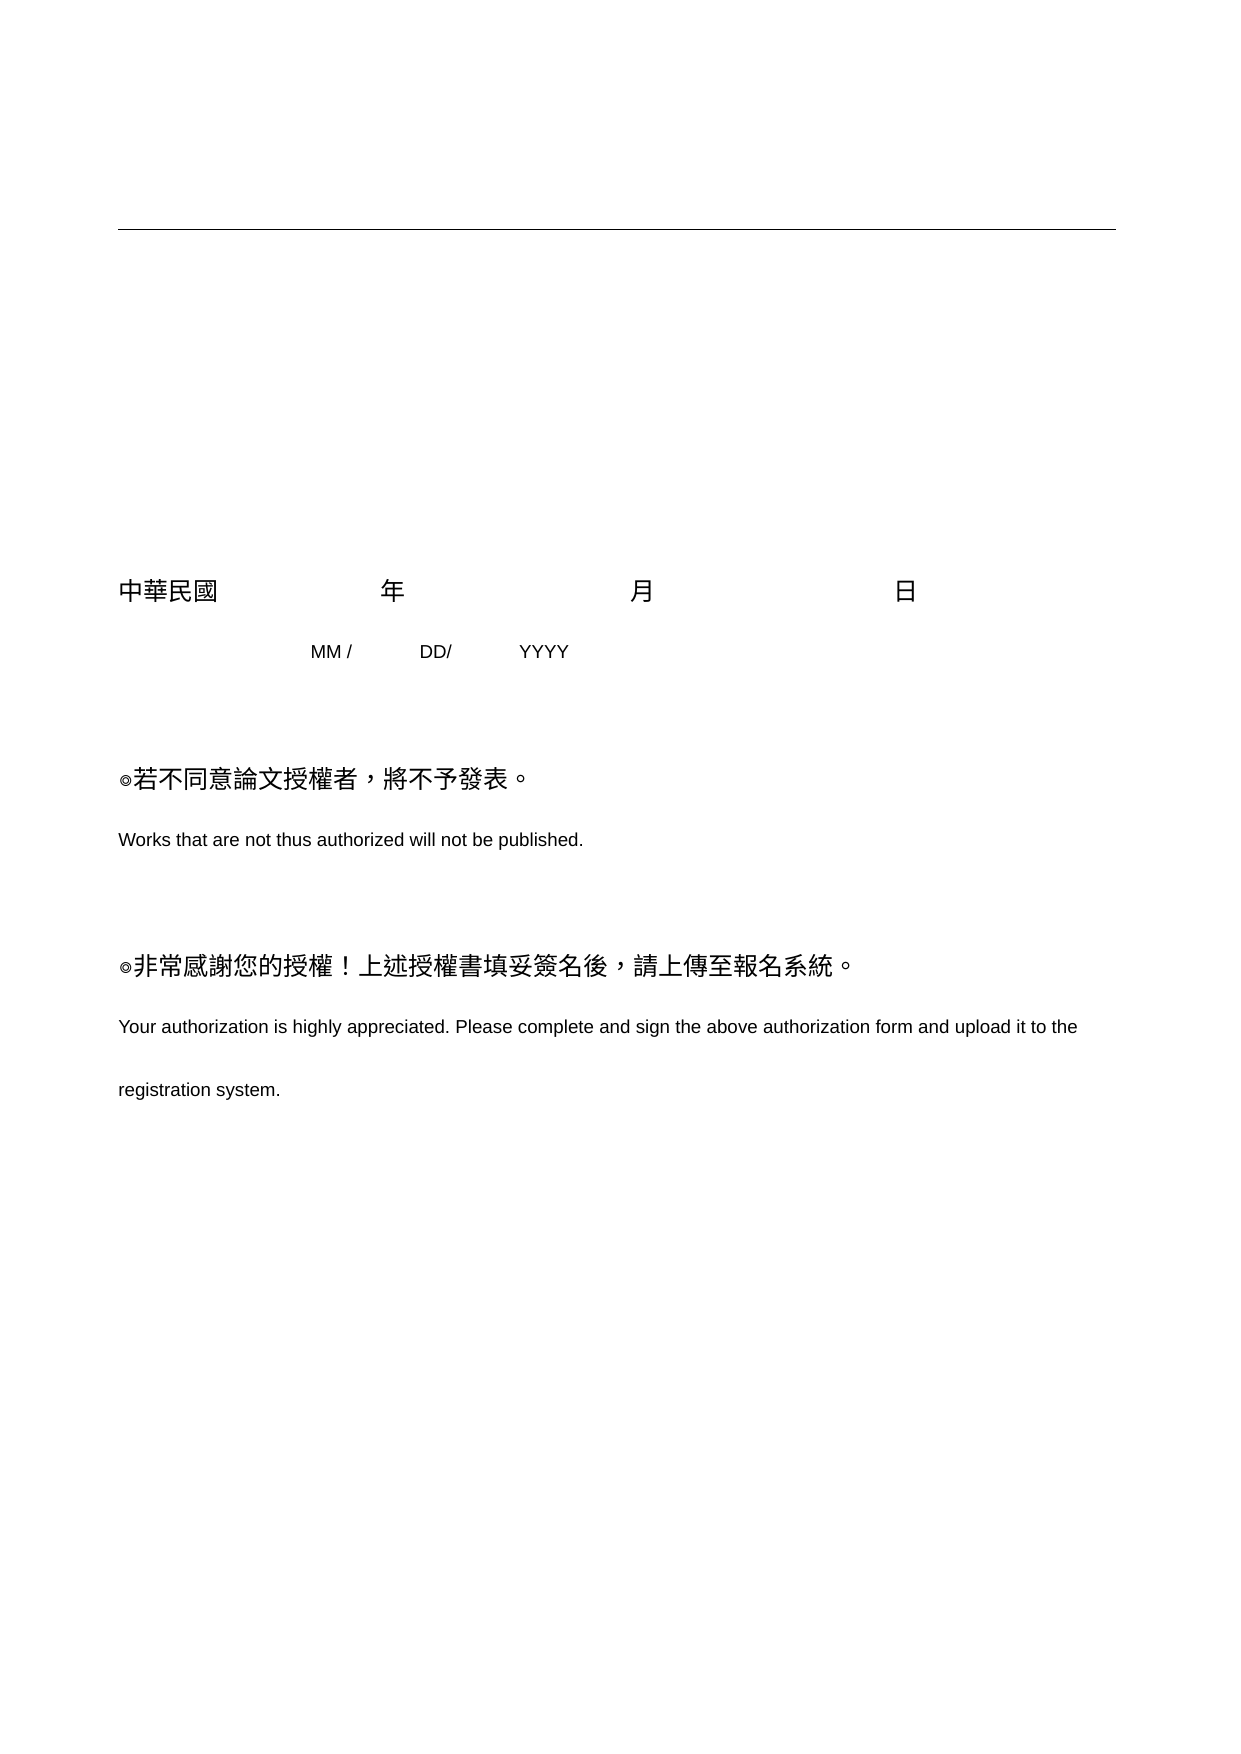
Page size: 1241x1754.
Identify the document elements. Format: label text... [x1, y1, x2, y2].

text 中華民國 年 月 日 [118, 548, 1122, 611]
text MM / DD/ YYYY [118, 611, 1122, 673]
text ◎若不同意論文授權者，將不予發表。 [118, 736, 1122, 798]
text Your authorization is highly appreciated. Please complete and sign the above authorization form and upload it to the registration system. [118, 986, 1122, 1111]
text ◎非常感謝您的授權！上述授權書填妥簽名後，請上傳至報名系統。 [118, 923, 1122, 986]
text Works that are not thus authorized will not be published. [118, 798, 1122, 861]
